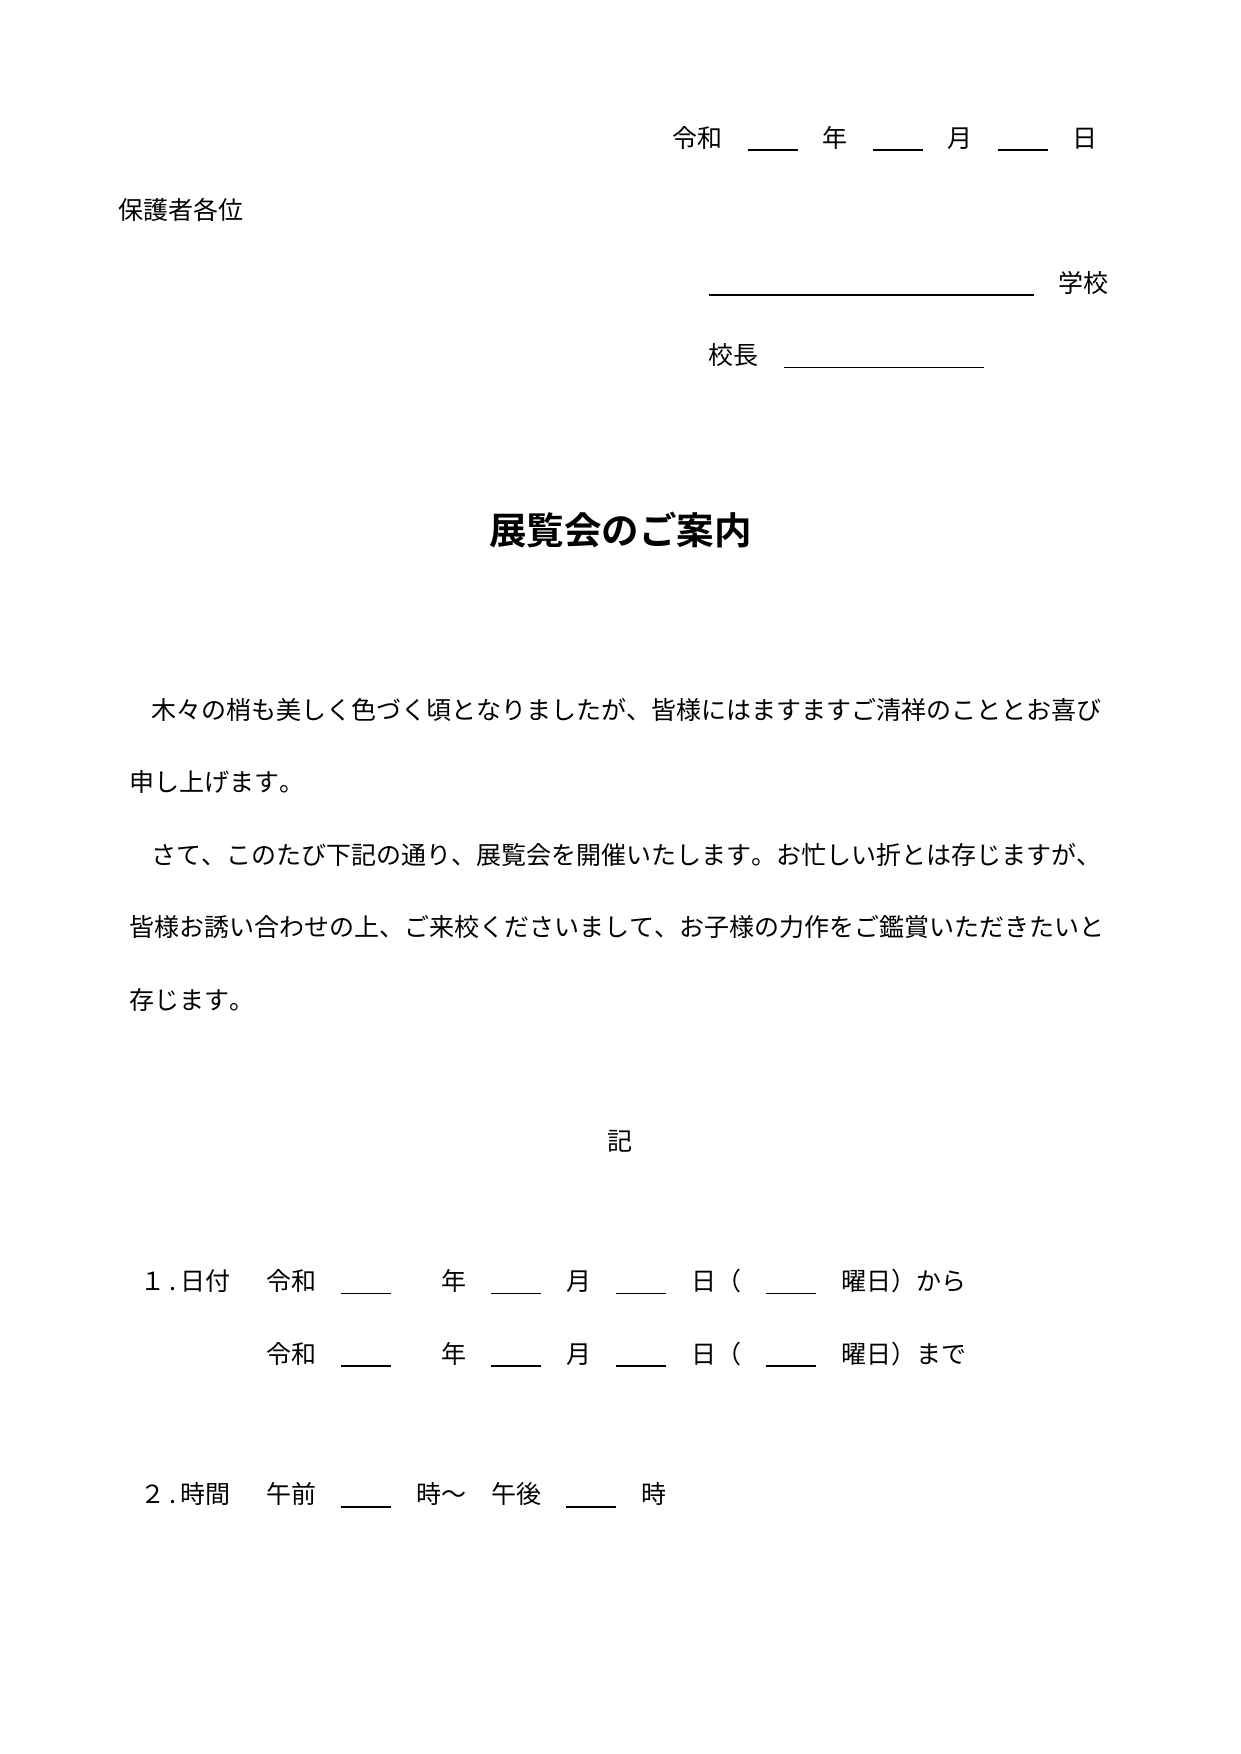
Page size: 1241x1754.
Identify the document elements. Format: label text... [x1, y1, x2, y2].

text 木々の梢も美しく色づく頃となりましたが、皆様にはますますご清祥のこととお喜び申し上げます。 [129, 690, 1111, 799]
text 令和 年 月 日（ 曜日）まで [118, 1334, 1122, 1370]
text ２.時間 午前 時～ 午後 時 [118, 1475, 1122, 1511]
text 保護者各位 [118, 191, 1122, 227]
title 展覧会のご案内 [118, 501, 1122, 556]
text 令和 年 月 日 [118, 118, 1122, 154]
text １.日付 令和 年 月 日（ 曜日）から [118, 1262, 1122, 1298]
text 校長 [118, 336, 1122, 372]
text 学校 [118, 263, 1122, 299]
text さて、このたび下記の通り、展覧会を開催いたします。お忙しい折とは存じますが、皆様お誘い合わせの上、ご来校くださいまして、お子様の力作をご鑑賞いただきたいと存じます。 [129, 835, 1111, 1017]
text 記 [118, 1121, 1122, 1157]
